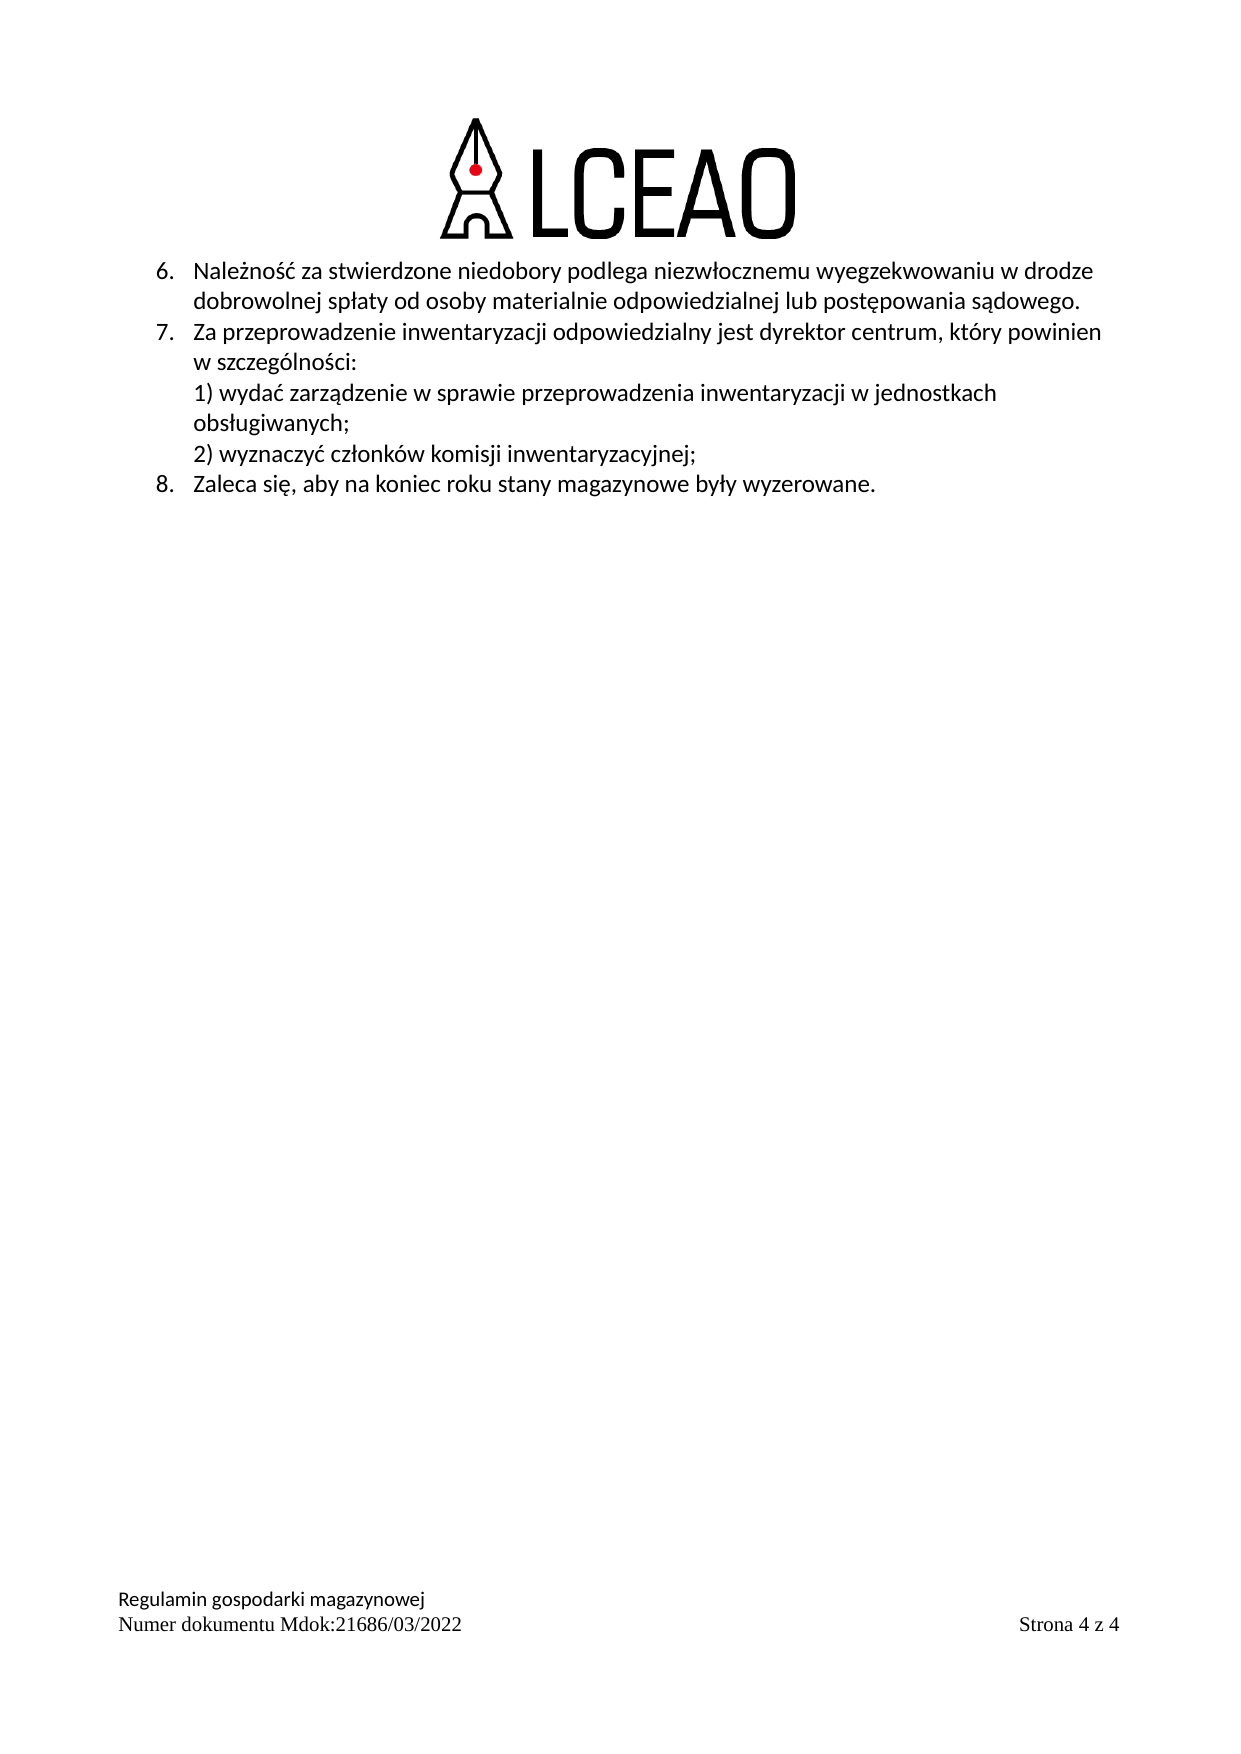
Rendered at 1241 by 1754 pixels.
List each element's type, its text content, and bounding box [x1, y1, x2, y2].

list Należność za stwierdzone niedobory podlega niezwłocznemu wyegzekwowaniu w drodze dobrowolnej spłaty od osoby materialnie odpowiedzialnej lub postępowania sądowego. [156, 255, 1122, 316]
list Za przeprowadzenie inwentaryzacji odpowiedzialny jest dyrektor centrum, który powinien w szczególności: [156, 316, 1122, 377]
list 2) wyznaczyć członków komisji inwentaryzacyjnej; [156, 438, 1122, 469]
picture [118, 118, 1123, 255]
list Zaleca się, aby na koniec roku stany magazynowe były wyzerowane. [156, 469, 1122, 499]
list 1) wydać zarządzenie w sprawie przeprowadzenia inwentaryzacji w jednostkach obsługiwanych; [156, 377, 1122, 438]
